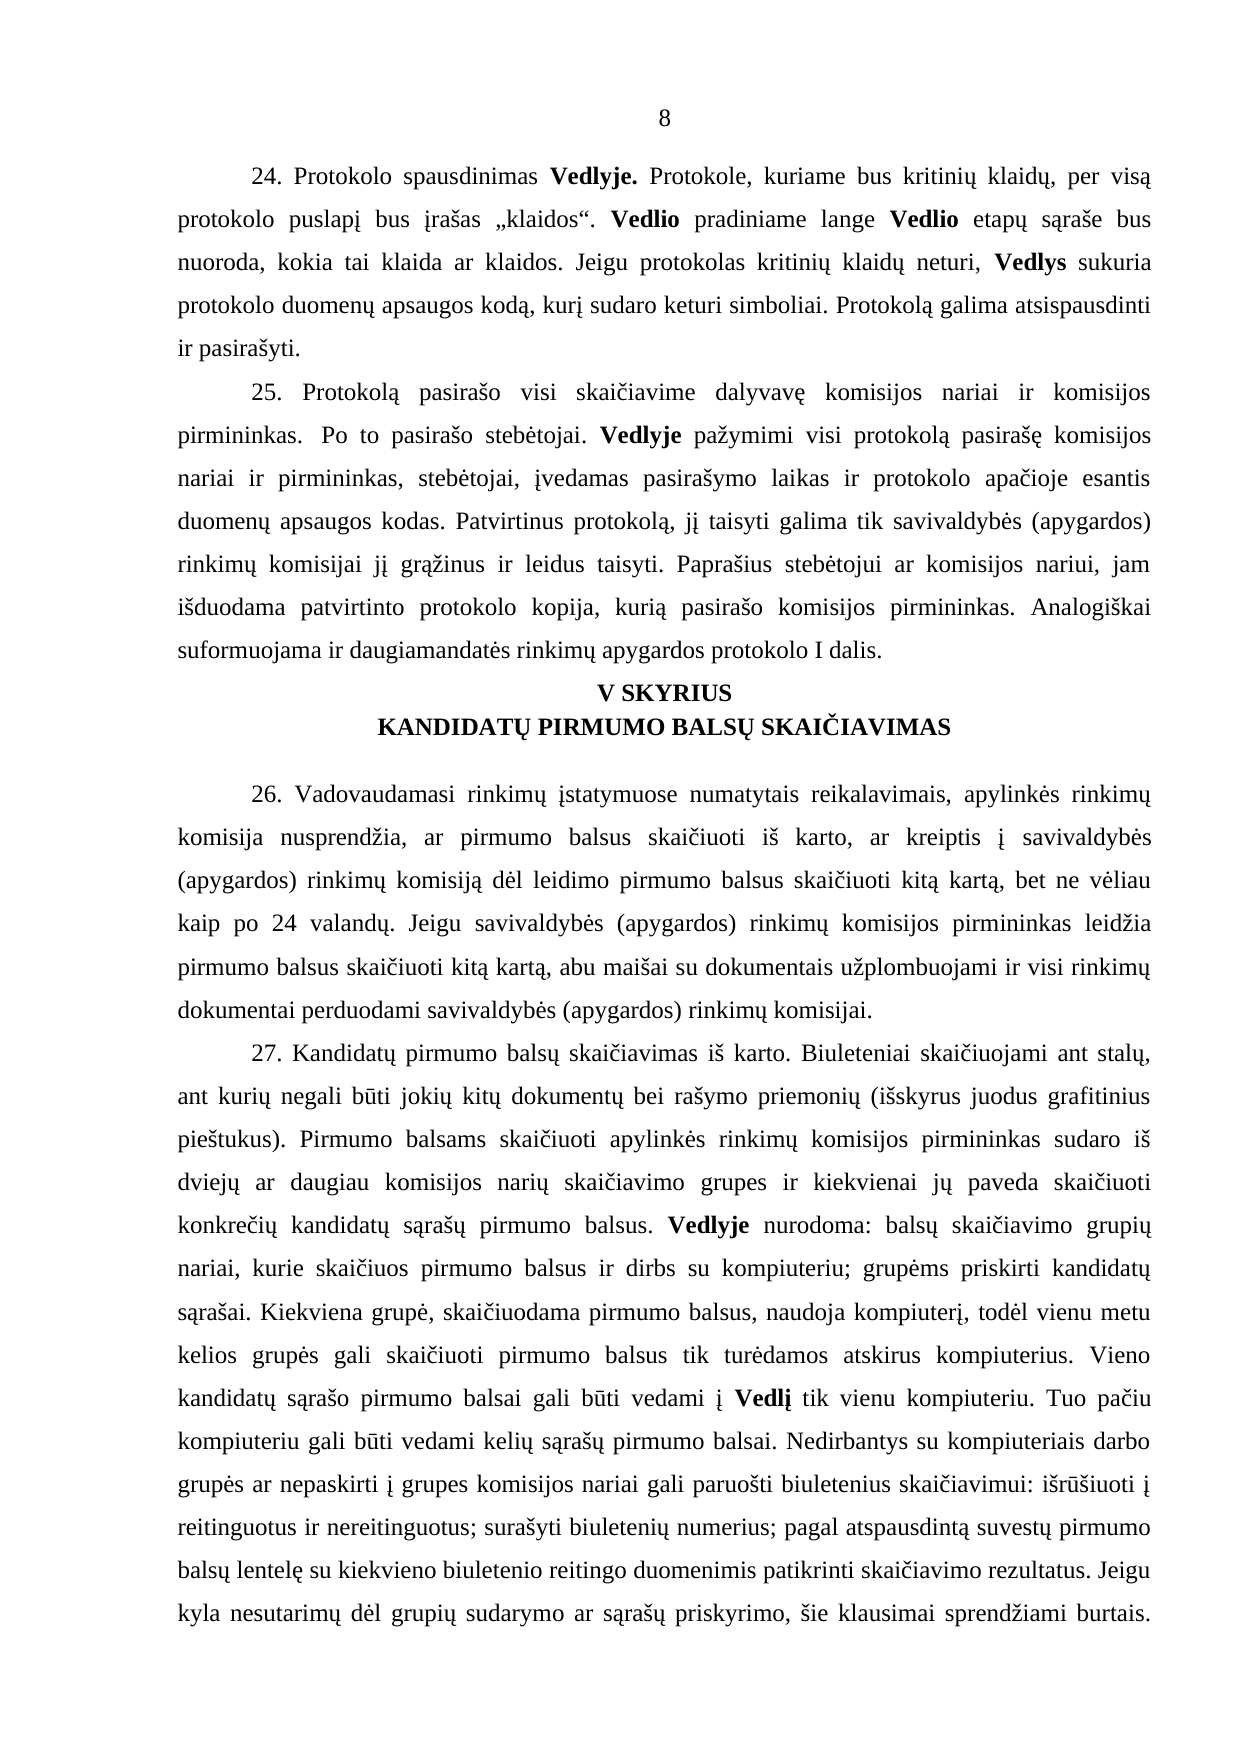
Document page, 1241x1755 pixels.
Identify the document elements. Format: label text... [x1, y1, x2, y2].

text V SKYRIUS [177, 678, 1152, 707]
text 26. Vadovaudamasi rinkimų įstatymuose numatytais reikalavimais, apylinkės rinkimų komisija nusprendžia, ar pirmumo balsus skaičiuoti iš karto, ar kreiptis į savivaldybės (apygardos) rinkimų komisiją dėl leidimo pirmumo balsus skaičiuoti kitą kartą, bet ne vėliau kaip po 24 valandų. Jeigu savivaldybės (apygardos) rinkimų komisijos pirmininkas leidžia pirmumo balsus skaičiuoti kitą kartą, abu maišai su dokumentais užplombuojami ir visi rinkimų dokumentai perduodami savivaldybės (apygardos) rinkimų komisijai. [177, 779, 1152, 1023]
text KANDIDATŲ PIRMUMO BALSŲ SKAIČIAVIMAS [177, 712, 1152, 741]
text 24. Protokolo spausdinimas Vedlyje. Protokole, kuriame bus kritinių klaidų, per visą protokolo puslapį bus įrašas „klaidos“. Vedlio pradiniame lange Vedlio etapų sąraše bus nuoroda, kokia tai klaida ar klaidos. Jeigu protokolas kritinių klaidų neturi, Vedlys sukuria protokolo duomenų apsaugos kodą, kurį sudaro keturi simboliai. Protokolą galima atsispausdinti ir pasirašyti. [177, 161, 1152, 362]
text 25. Protokolą pasirašo visi skaičiavime dalyvavę komisijos nariai ir komisijos pirmininkas.. Po to pasirašo stebėtojai. Vedlyje pažymimi visi protokolą pasirašę komisijos nariai ir pirmininkas, stebėtojai, įvedamas pasirašymo laikas ir protokolo apačioje esantis duomenų apsaugos kodas. Patvirtinus protokolą, jį taisyti galima tik savivaldybės (apygardos) rinkimų komisijai jį grąžinus ir leidus taisyti. Paprašius stebėtojui ar komisijos nariui, jam išduodama patvirtinto protokolo kopija, kurią pasirašo komisijos pirmininkas. Analogiškai suformuojama ir daugiamandatės rinkimų apygardos protokolo I dalis. [177, 377, 1152, 664]
text 27. Kandidatų pirmumo balsų skaičiavimas iš karto. Biuleteniai skaičiuojami ant stalų, ant kurių negali būti jokių kitų dokumentų bei rašymo priemonių (išskyrus juodus grafitinius pieštukus). Pirmumo balsams skaičiuoti apylinkės rinkimų komisijos pirmininkas sudaro iš dviejų ar daugiau komisijos narių skaičiavimo grupes ir kiekvienai jų paveda skaičiuoti konkrečių kandidatų sąrašų pirmumo balsus. Vedlyje nurodoma: balsų skaičiavimo grupių nariai, kurie skaičiuos pirmumo balsus ir dirbs su kompiuteriu; grupėms priskirti kandidatų sąrašai. Kiekviena grupė, skaičiuodama pirmumo balsus, naudoja kompiuterį, todėl vienu metu kelios grupės gali skaičiuoti pirmumo balsus tik turėdamos atskirus kompiuterius. Vieno kandidatų sąrašo pirmumo balsai gali būti vedami į Vedlį tik vienu kompiuteriu. Tuo pačiu kompiuteriu gali būti vedami kelių sąrašų pirmumo balsai. Nedirbantys su kompiuteriais darbo grupės ar nepaskirti į grupes komisijos nariai gali paruošti biuletenius skaičiavimui: išrūšiuoti į reitinguotus ir nereitinguotus; surašyti biuletenių numerius; pagal atspausdintą suvestų pirmumo balsų lentelę su kiekvieno biuletenio reitingo duomenimis patikrinti skaičiavimo rezultatus. Jeigu kyla nesutarimų dėl grupių sudarymo ar sąrašų priskyrimo, šie klausimai sprendžiami burtais. [177, 1038, 1152, 1627]
